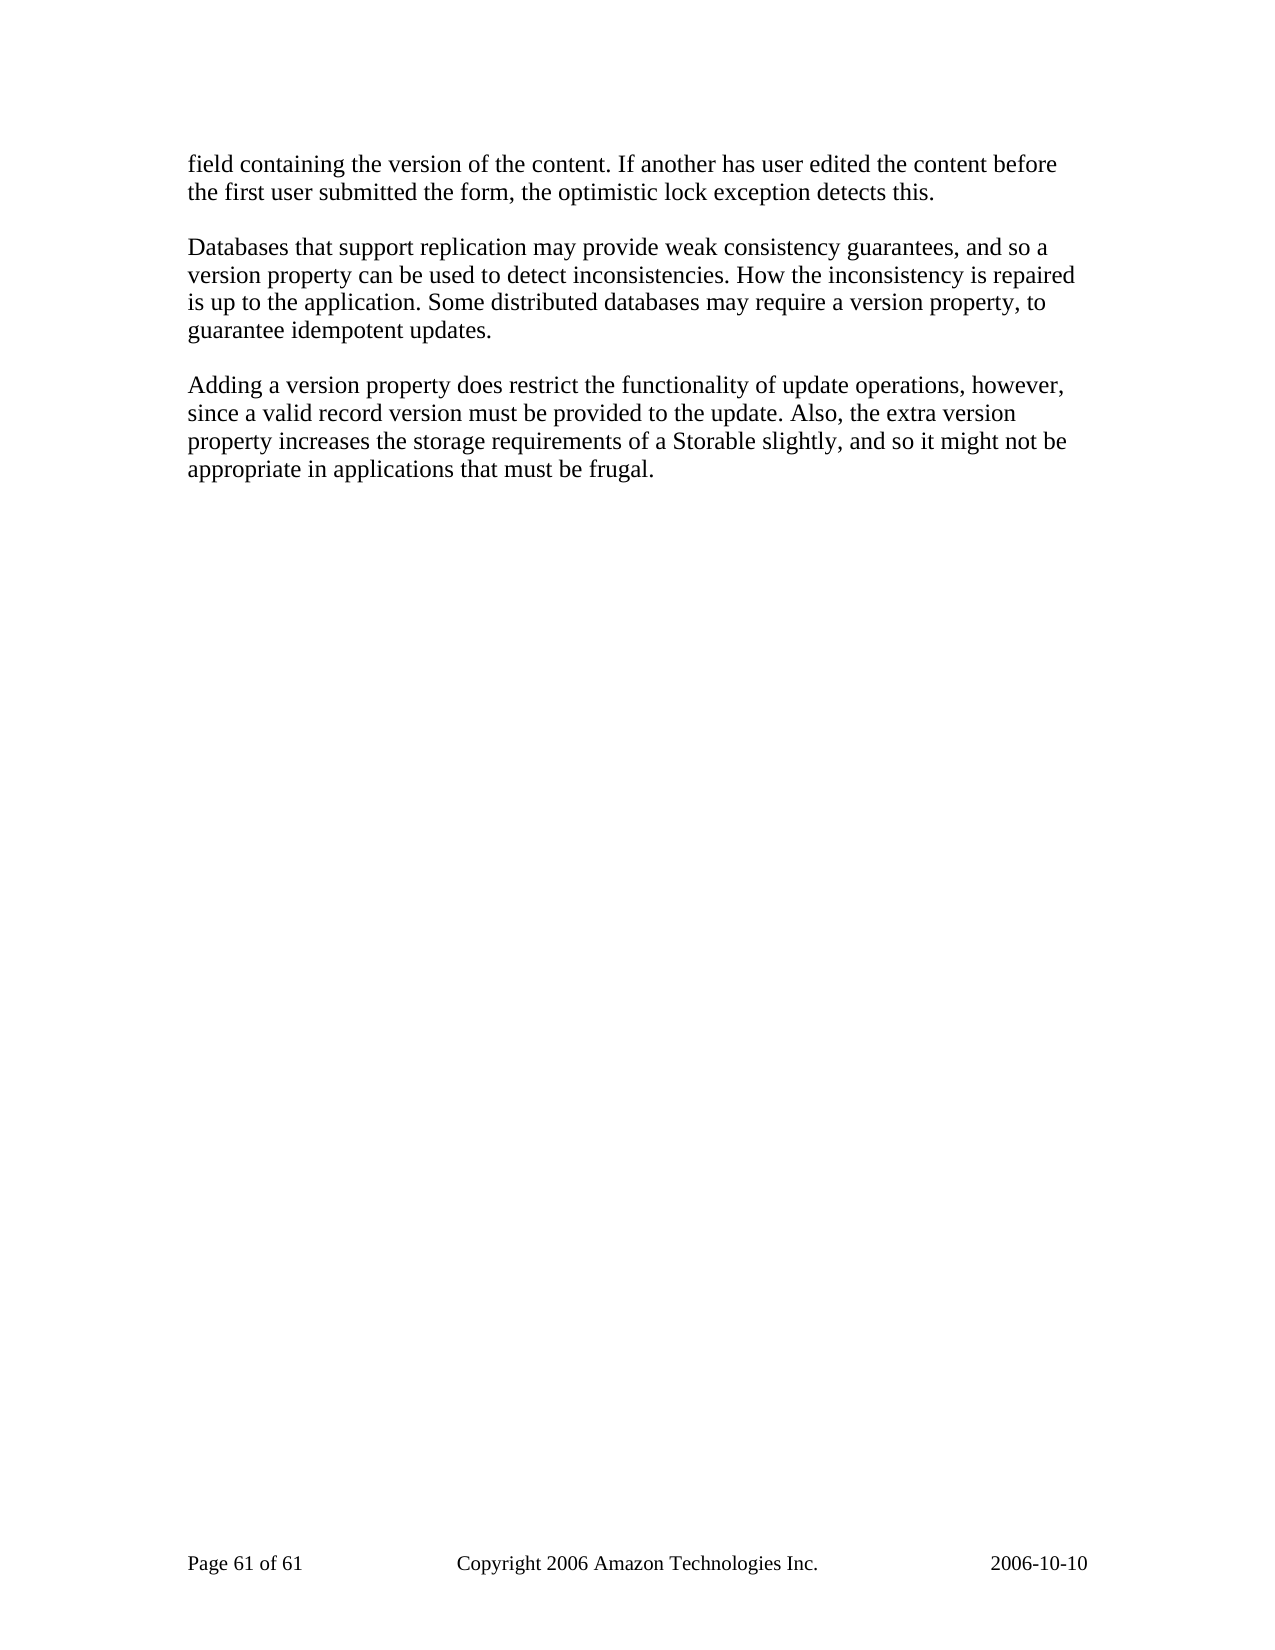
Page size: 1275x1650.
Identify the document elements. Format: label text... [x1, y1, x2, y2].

text Databases that support replication may provide weak consistency guarantees, and so a version property can be used to detect inconsistencies. How the inconsistency is repaired is up to the application. Some distributed databases may require a version property, to guarantee idempotent updates. [187, 233, 1087, 344]
text Adding a version property does restrict the functionality of update operations, however, since a valid record version must be provided to the update. Also, the extra version property increases the storage requirements of a Storable slightly, and so it might not be appropriate in applications that must be frugal. [187, 372, 1087, 482]
text field containing the version of the content. If another has user edited the content before the first user submitted the form, the optimistic lock exception detects this. [187, 150, 1087, 205]
